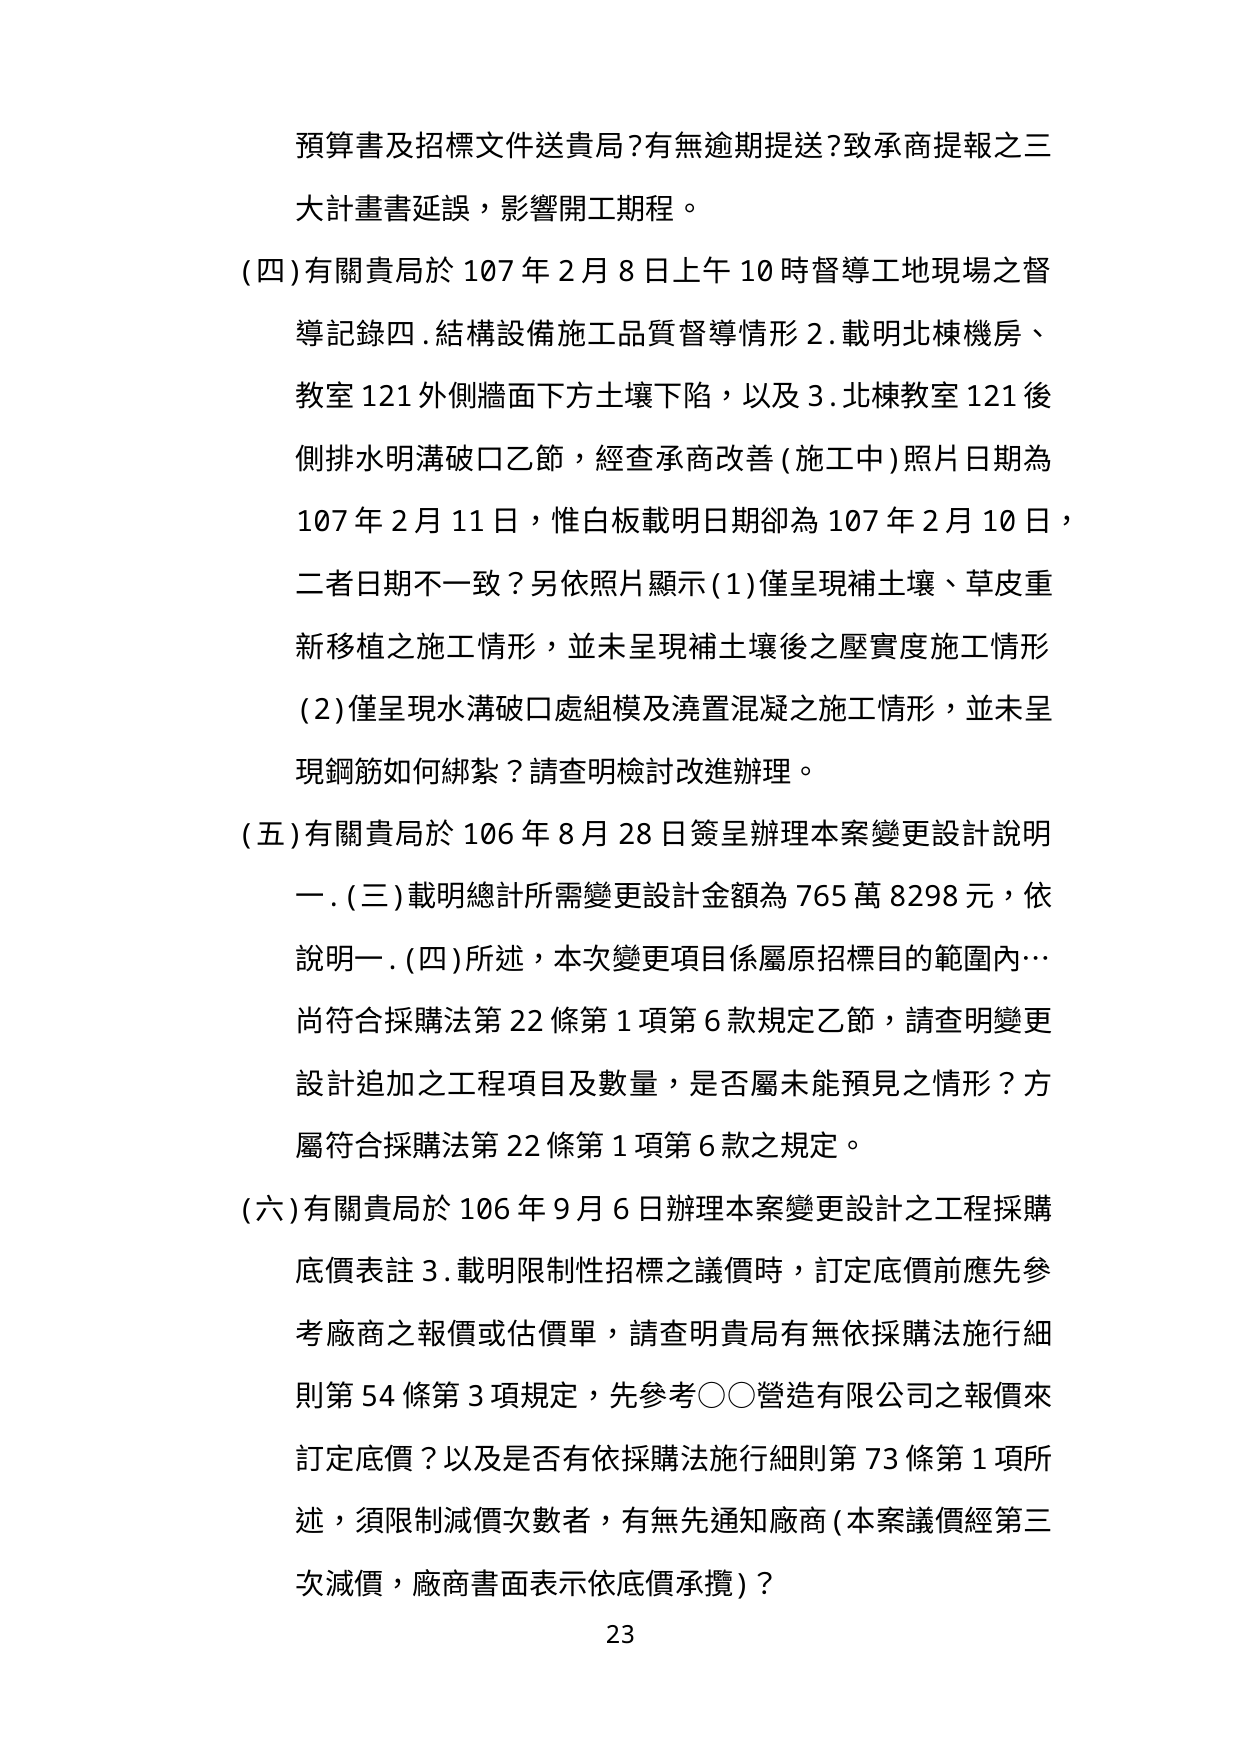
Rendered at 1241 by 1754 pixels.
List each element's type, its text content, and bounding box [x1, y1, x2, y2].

text (五)有關貴局於106年8月28日簽呈辦理本案變更設計說明一.(三)載明總計所需變更設計金額為765萬8298元，依說明一.(四)所述，本次變更項目係屬原招標目的範圍內…尚符合採購法第22條第1項第6款規定乙節，請查明變更設計追加之工程項目及數量，是否屬未能預見之情形？方屬符合採購法第22條第1項第6款之規定。 [237, 790, 1053, 1165]
text (四)有關貴局於107年2月8日上午10時督導工地現場之督導記錄四.結構設備施工品質督導情形2.載明北棟機房、教室121外側牆面下方土壤下陷，以及3.北棟教室121後側排水明溝破口乙節，經查承商改善(施工中)照片日期為107年2月11日，惟白板載明日期卻為107年2月10日，二者日期不一致？另依照片顯示(1)僅呈現補土壤、草皮重新移植之施工情形，並未呈現補土壤後之壓實度施工情形？(2)僅呈現水溝破口處組模及澆置混凝之施工情形，並未呈現鋼筋如何綁紮？請查明檢討改進辦理。 [237, 228, 1053, 790]
text (三)查監造計畫書於105年8月19日送審，惟本案於105年7月20日已決標，請查明貴局與徐○○建築師事務所簽訂之委託勞務契約，有無規定監造計畫書應併同定案之圖說、預算書及招標文件送貴局?有無逾期提送?致承商提報之三大計畫書延誤，影響開工期程。 [237, 103, 1053, 228]
text (六)有關貴局於106年9月6日辦理本案變更設計之工程採購底價表註3.載明限制性招標之議價時，訂定底價前應先參考廠商之報價或估價單，請查明貴局有無依採購法施行細則第54條第3項規定，先參考○○營造有限公司之報價來訂定底價？以及是否有依採購法施行細則第73條第1項所述，須限制減價次數者，有無先通知廠商(本案議價經第三次減價，廠商書面表示依底價承攬)？ [237, 1165, 1053, 1603]
